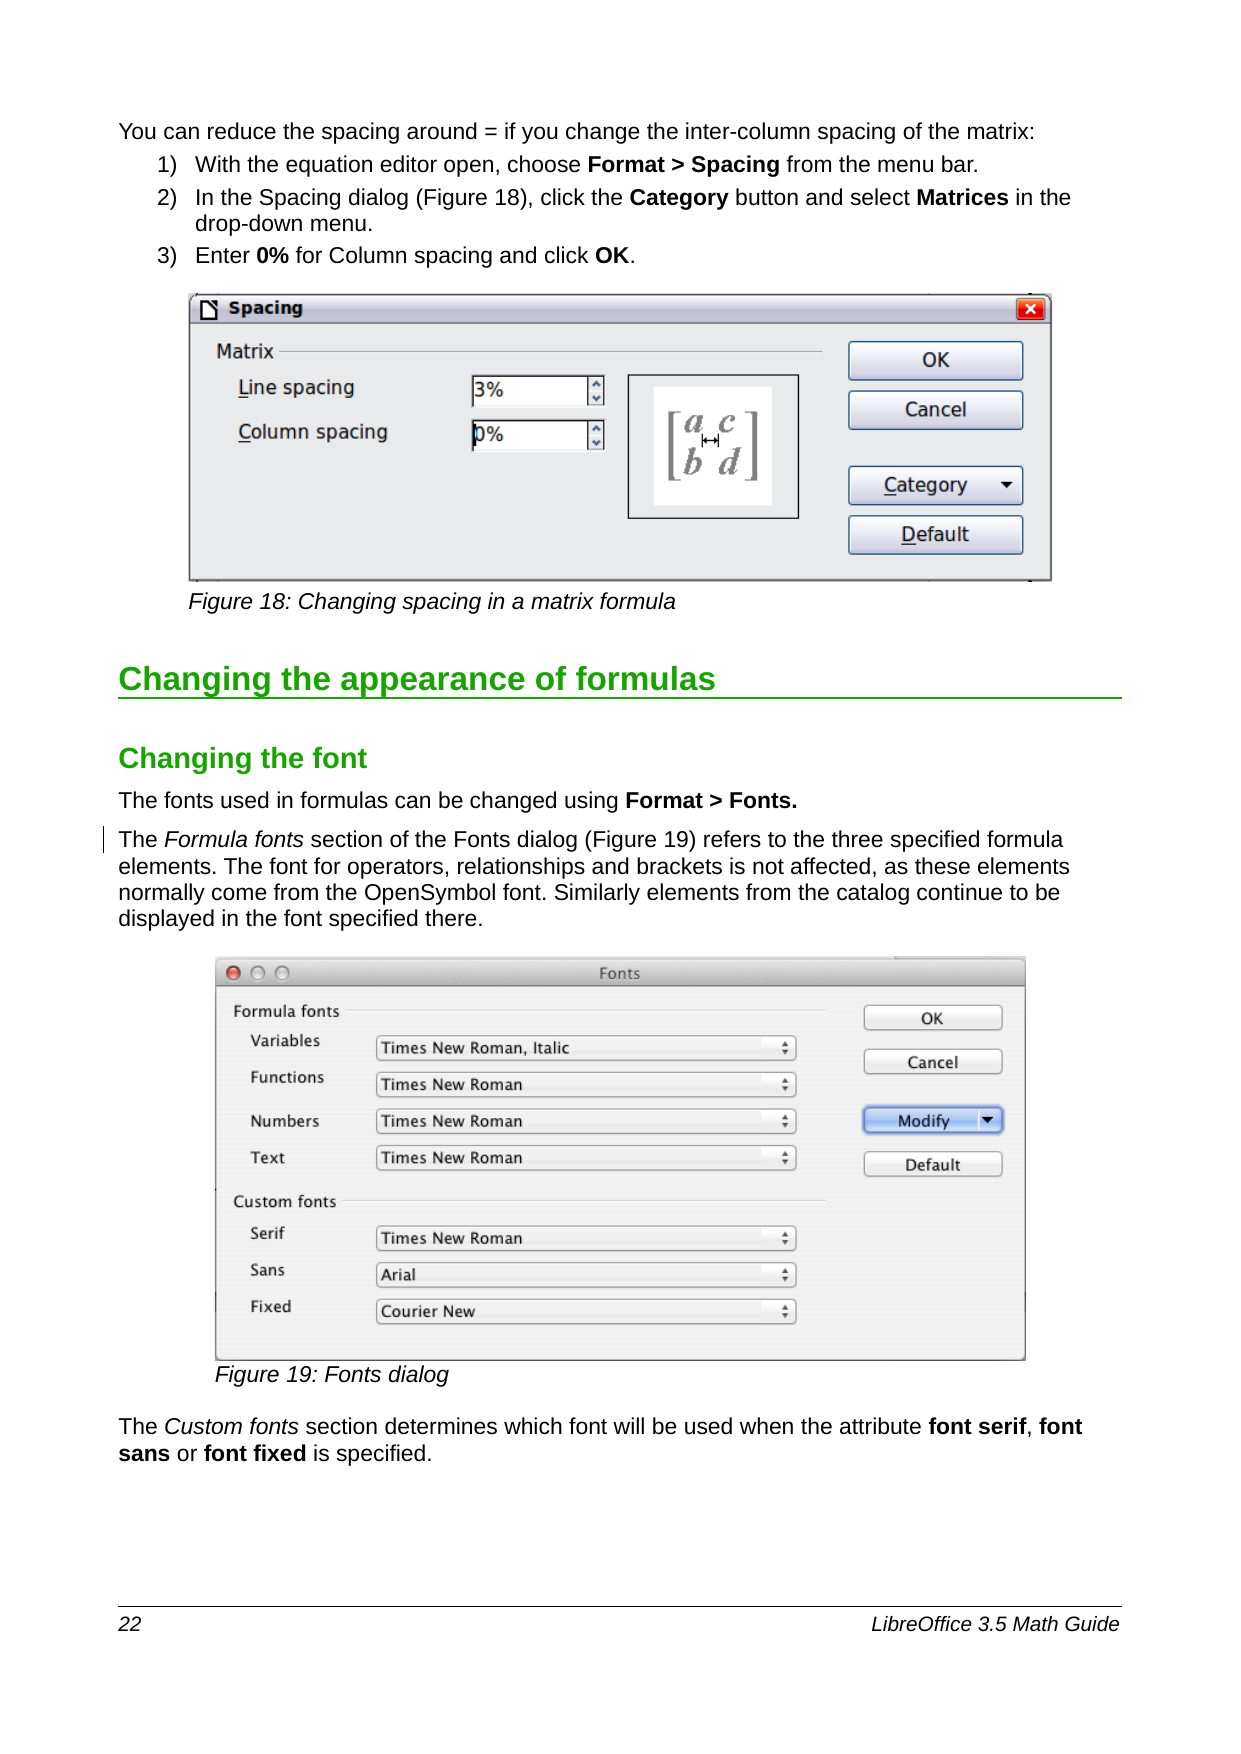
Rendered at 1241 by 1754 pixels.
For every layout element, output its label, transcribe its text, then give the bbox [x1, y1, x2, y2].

picture [188, 293, 1053, 582]
list In the Spacing dialog (Figure 18), click the Category button and select Matrices in the drop-down menu. [177, 183, 1122, 236]
picture [214, 956, 1026, 1361]
text The fonts used in formulas can be changed using Format > Fonts. [118, 787, 1122, 814]
subtitle Changing the appearance of formulas [118, 659, 1122, 697]
text The Formula fonts section of the Fonts dialog (Figure 19) refers to the three specified formula elements. The font for operators, relationships and brackets is not affected, as these elements normally come from the OpenSymbol font. Similarly elements from the catalog continue to be displayed in the font specified there. [118, 826, 1122, 932]
subtitle Changing the font [118, 741, 1122, 775]
list Enter 0% for Column spacing and click OK. [177, 242, 1122, 269]
list You can reduce the spacing around = if you change the inter-column spacing of the matrix: [118, 118, 1122, 144]
list With the equation editor open, choose Format > Spacing from the menu bar. [177, 151, 1122, 177]
text The Custom fonts section determines which font will be used when the attribute font serif, font sans or font fixed is specified. [118, 1413, 1122, 1466]
text Figure 18: Changing spacing in a matrix formula [188, 588, 1052, 615]
text Figure 19: Fonts dialog [214, 1361, 1026, 1387]
